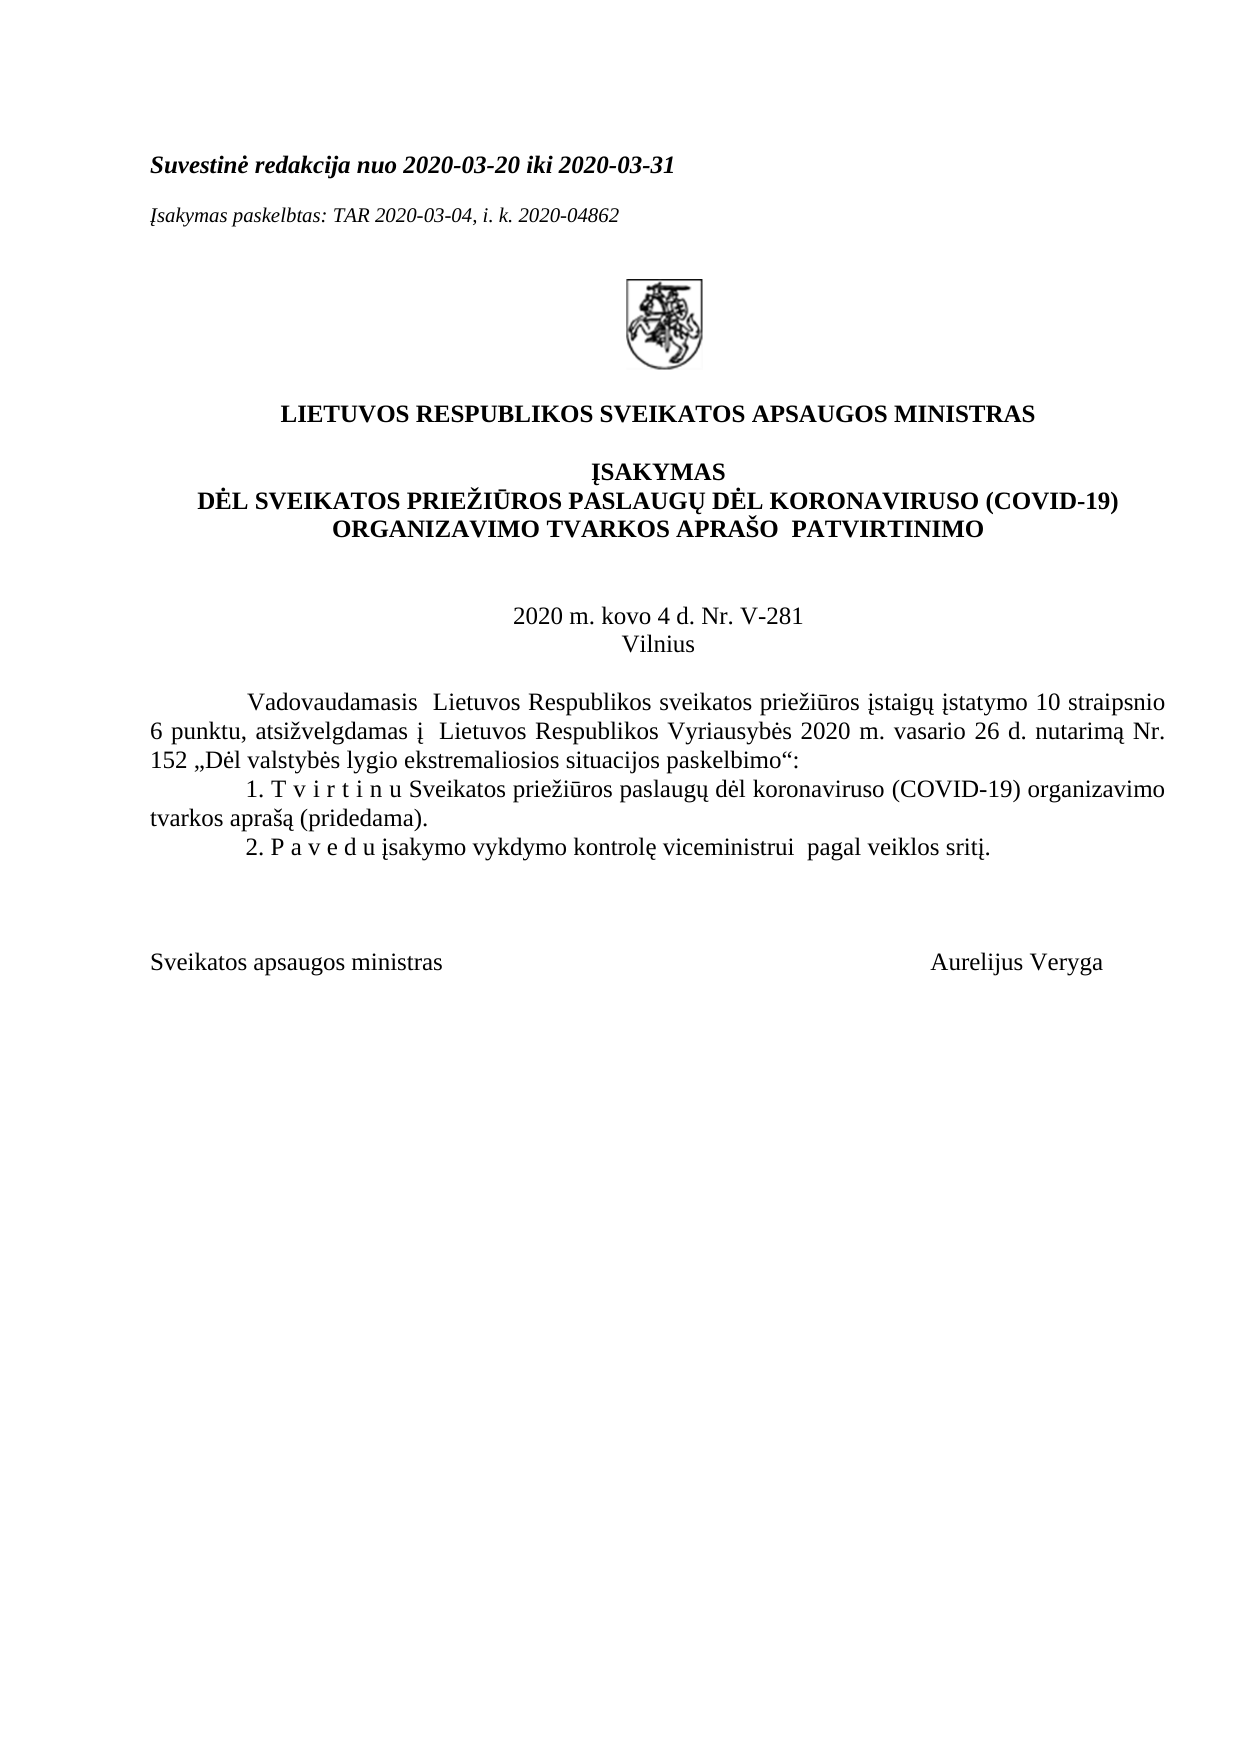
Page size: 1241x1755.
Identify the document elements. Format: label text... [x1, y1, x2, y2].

text Sveikatos apsaugos ministras Aurelijus Veryga [150, 947, 1166, 975]
text 1. T v i r t i n u Sveikatos priežiūros paslaugų dėl koronaviruso (COVID-19) organizavimo tvarkos aprašą (pridedama). [150, 774, 1166, 832]
text LIETUVOS RESPUBLIKOS SVEIKATOS APSAUGOS MINISTRAS [150, 399, 1166, 428]
text Įsakymas paskelbtas: TAR 2020-03-04, i. k. 2020-04862 [150, 203, 1166, 227]
text ĮSAKYMAS [150, 457, 1166, 486]
text 2. P a v e d u įsakymo vykdymo kontrolę viceministrui pagal veiklos sritį. [150, 832, 1166, 860]
text Suvestinė redakcija nuo 2020-03-20 iki 2020-03-31 [150, 150, 1166, 179]
text DĖL SVEIKATOS PRIEŽIŪROS PASLAUGŲ DĖL KORONAVIRUSO (COVID-19) ORGANIZAVIMO TVARKOS APRAŠO PATVIRTINIMO [150, 486, 1166, 543]
text Vilnius [150, 629, 1166, 658]
text 2020 m. kovo 4 d. Nr. V-281 [150, 601, 1166, 629]
text Vadovaudamasis Lietuvos Respublikos sveikatos priežiūros įstaigų įstatymo 10 straipsnio 6 punktu, atsižvelgdamas į Lietuvos Respublikos Vyriausybės 2020 m. vasario 26 d. nutarimą Nr. 152 „Dėl valstybės lygio ekstremaliosios situacijos paskelbimo“: [150, 687, 1166, 774]
